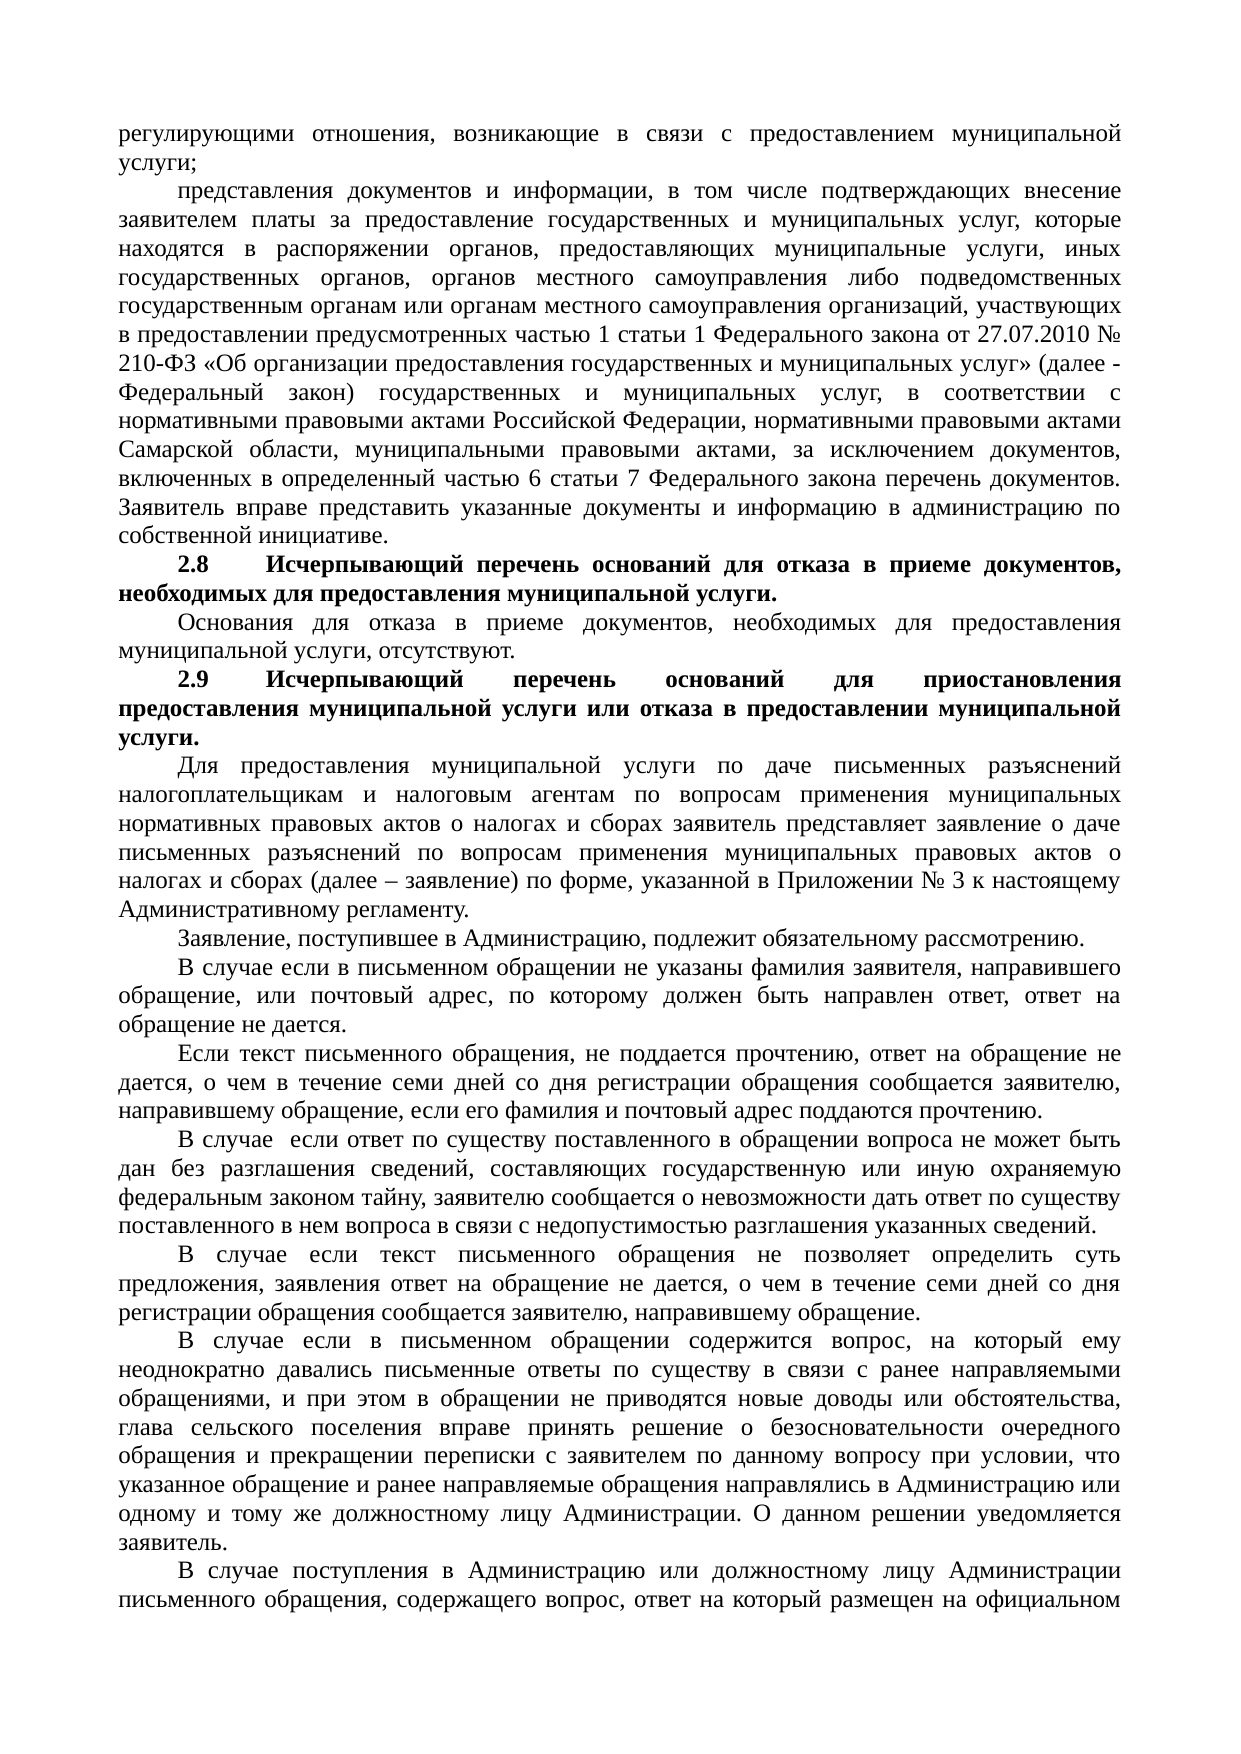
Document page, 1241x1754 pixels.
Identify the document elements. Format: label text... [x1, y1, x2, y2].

text Заявление, поступившее в Администрацию, подлежит обязательному рассмотрению. [118, 923, 1122, 952]
text Для предоставления муниципальной услуги по даче письменных разъяснений налогоплательщикам и налоговым агентам по вопросам применения муниципальных нормативных правовых актов о налогах и сборах заявитель представляет заявление о даче письменных разъяснений по вопросам применения муниципальных правовых актов о налогах и сборах (далее – заявление) по форме, указанной в Приложении № 3 к настоящему Административному регламенту. [118, 751, 1122, 923]
list Исчерпывающий перечень оснований для отказа в приеме документов, необходимых для предоставления муниципальной услуги. [118, 549, 1122, 607]
text Основания для отказа в приеме документов, необходимых для предоставления муниципальной услуги, отсутствуют. [118, 607, 1122, 664]
text В случае если в письменном обращении не указаны фамилия заявителя, направившего обращение, или почтовый адрес, по которому должен быть направлен ответ, ответ на обращение не дается. [118, 952, 1122, 1038]
text Если текст письменного обращения, не поддается прочтению, ответ на обращение не дается, о чем в течение семи дней со дня регистрации обращения сообщается заявителю, направившему обращение, если его фамилия и почтовый адрес поддаются прочтению. [118, 1038, 1122, 1124]
list регулирующими отношения, возникающие в связи с предоставлением муниципальной услуги; [118, 118, 1122, 176]
text В случае если ответ по существу поставленного в обращении вопроса не может быть дан без разглашения сведений, составляющих государственную или иную охраняемую федеральным законом тайну, заявителю сообщается о невозможности дать ответ по существу поставленного в нем вопроса в связи с недопустимостью разглашения указанных сведений. [118, 1124, 1122, 1239]
text В случае если текст письменного обращения не позволяет определить суть предложения, заявления ответ на обращение не дается, о чем в течение семи дней со дня регистрации обращения сообщается заявителю, направившему обращение. [118, 1239, 1122, 1326]
list Исчерпывающий перечень оснований для приостановления предоставления муниципальной услуги или отказа в предоставлении муниципальной услуги. [118, 664, 1122, 751]
text В случае если в письменном обращении содержится вопрос, на который ему неоднократно давались письменные ответы по существу в связи с ранее направляемыми обращениями, и при этом в обращении не приводятся новые доводы или обстоятельства, глава сельского поселения вправе принять решение о безосновательности очередного обращения и прекращении переписки с заявителем по данному вопросу при условии, что указанное обращение и ранее направляемые обращения направлялись в Администрацию или одному и тому же должностному лицу Администрации. О данном решении уведомляется заявитель. [118, 1326, 1122, 1556]
text В случае поступления в Администрацию или должностному лицу Администрации письменного обращения, содержащего вопрос, ответ на который размещен на официальном [118, 1556, 1122, 1613]
list представления документов и информации, в том числе подтверждающих внесение заявителем платы за предоставление государственных и муниципальных услуг, которые находятся в распоряжении органов, предоставляющих муниципальные услуги, иных государственных органов, органов местного самоуправления либо подведомственных государственным органам или органам местного самоуправления организаций, участвующих в предоставлении предусмотренных частью 1 статьи 1 Федерального закона от 27.07.2010 № 210-ФЗ «Об организации предоставления государственных и муниципальных услуг» (далее - Федеральный закон) государственных и муниципальных услуг, в соответствии с нормативными правовыми актами Российской Федерации, нормативными правовыми актами Самарской области, муниципальными правовыми актами, за исключением документов, включенных в определенный частью 6 статьи 7 Федерального закона перечень документов. Заявитель вправе представить указанные документы и информацию в администрацию по собственной инициативе. [118, 176, 1122, 549]
